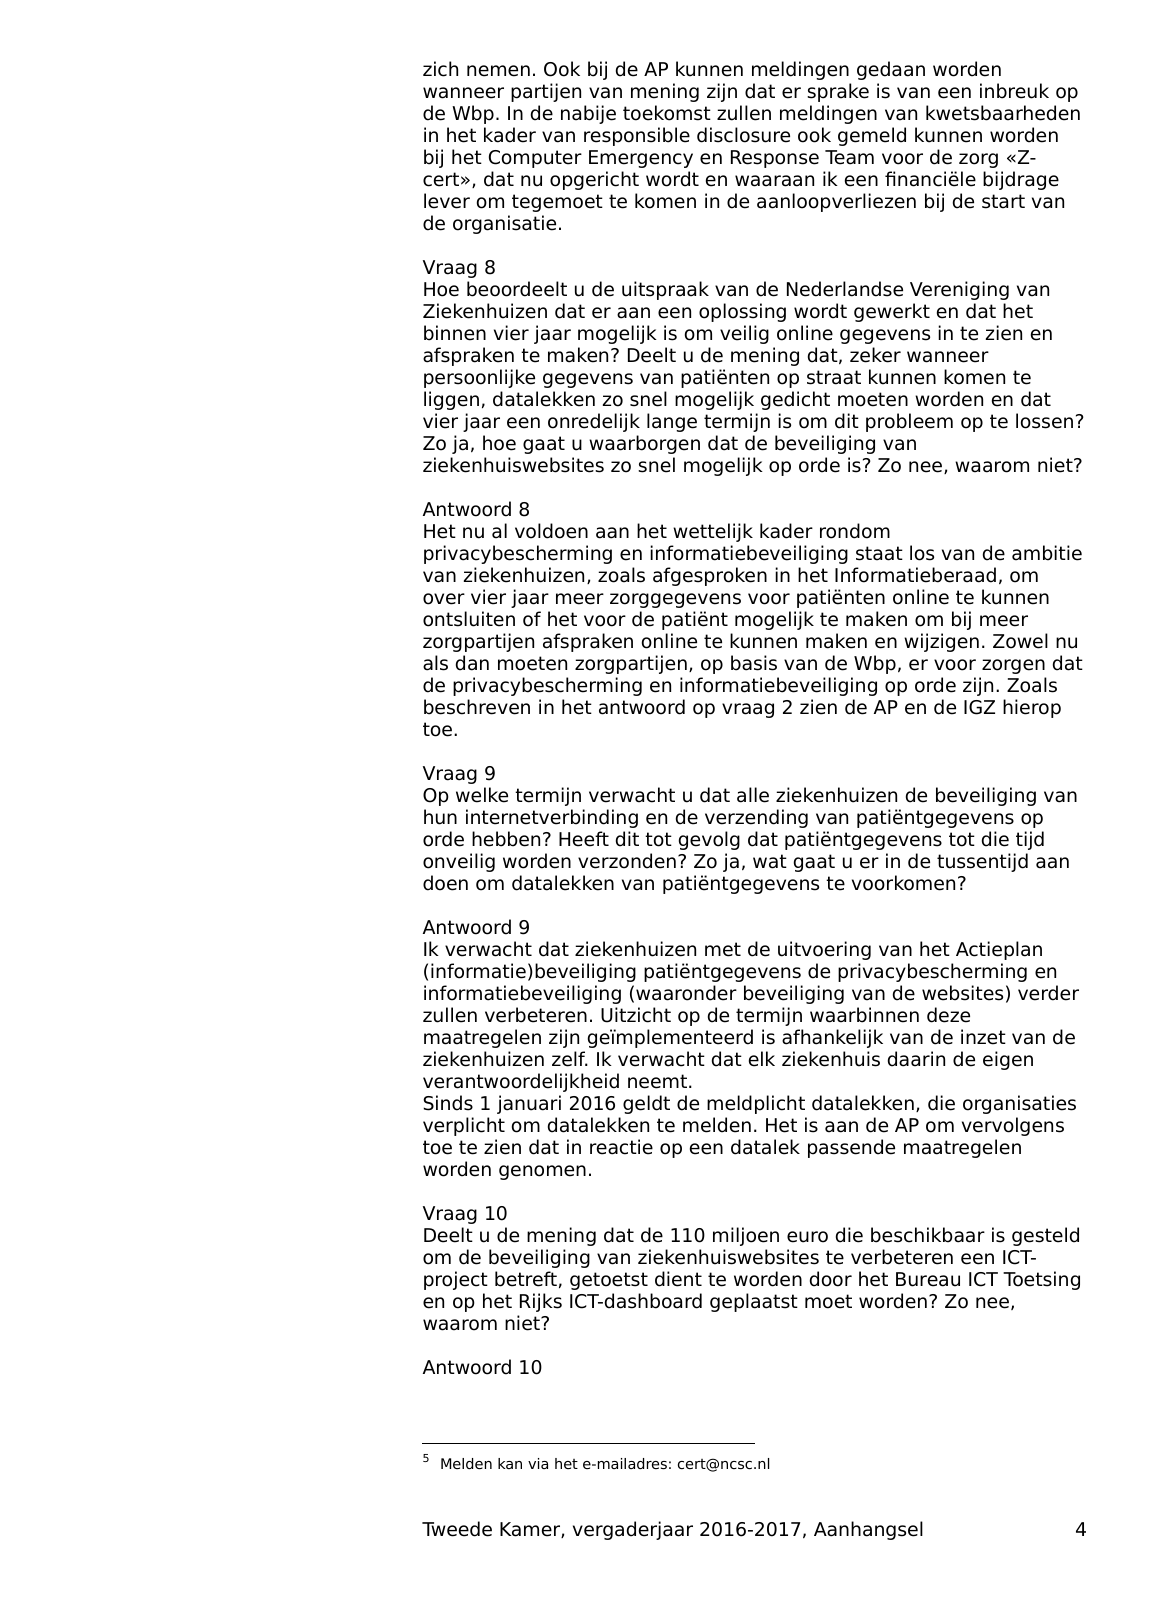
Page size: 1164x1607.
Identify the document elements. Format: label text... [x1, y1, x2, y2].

text Vraag 9 [422, 763, 1087, 785]
text Antwoord 8 [422, 499, 1087, 521]
text Antwoord 10 [422, 1357, 1087, 1379]
text zich nemen. Ook bij de AP kunnen meldingen gedaan worden wanneer partijen van mening zijn dat er sprake is van een inbreuk op de Wbp. In de nabije toekomst zullen meldingen van kwetsbaarheden in het kader van responsible disclosure ook gemeld kunnen worden bij het Computer Emergency en Response Team voor de zorg «Z-cert», dat nu opgericht wordt en waaraan ik een financiële bijdrage lever om tegemoet te komen in de aanloopverliezen bij de start van de organisatie. [422, 59, 1087, 235]
text Deelt u de mening dat de 110 miljoen euro die beschikbaar is gesteld om de beveiliging van ziekenhuiswebsites te verbeteren een ICT-project betreft, getoetst dient te worden door het Bureau ICT Toetsing en op het Rijks ICT-dashboard geplaatst moet worden? Zo nee, waarom niet? [422, 1225, 1087, 1335]
text Hoe beoordeelt u de uitspraak van de Nederlandse Vereniging van Ziekenhuizen dat er aan een oplossing wordt gewerkt en dat het binnen vier jaar mogelijk is om veilig online gegevens in te zien en afspraken te maken? Deelt u de mening dat, zeker wanneer persoonlijke gegevens van patiënten op straat kunnen komen te liggen, datalekken zo snel mogelijk gedicht moeten worden en dat vier jaar een onredelijk lange termijn is om dit probleem op te lossen? Zo ja, hoe gaat u waarborgen dat de beveiliging van ziekenhuiswebsites zo snel mogelijk op orde is? Zo nee, waarom niet? [422, 279, 1087, 477]
text Melden kan via het e-mailadres: cert@ncsc.nl [422, 1452, 1087, 1474]
text Vraag 8 [422, 257, 1087, 279]
text Op welke termijn verwacht u dat alle ziekenhuizen de beveiliging van hun internetverbinding en de verzending van patiëntgegevens op orde hebben? Heeft dit tot gevolg dat patiëntgegevens tot die tijd onveilig worden verzonden? Zo ja, wat gaat u er in de tussentijd aan doen om datalekken van patiëntgegevens te voorkomen? [422, 785, 1087, 895]
text Sinds 1 januari 2016 geldt de meldplicht datalekken, die organisaties verplicht om datalekken te melden. Het is aan de AP om vervolgens toe te zien dat in reactie op een datalek passende maatregelen worden genomen. [422, 1093, 1087, 1181]
text Het nu al voldoen aan het wettelijk kader rondom privacybescherming en informatiebeveiliging staat los van de ambitie van ziekenhuizen, zoals afgesproken in het Informatieberaad, om over vier jaar meer zorggegevens voor patiënten online te kunnen ontsluiten of het voor de patiënt mogelijk te maken om bij meer zorgpartijen afspraken online te kunnen maken en wijzigen. Zowel nu als dan moeten zorgpartijen, op basis van de Wbp, er voor zorgen dat de privacybescherming en informatiebeveiliging op orde zijn. Zoals beschreven in het antwoord op vraag 2 zien de AP en de IGZ hierop toe. [422, 521, 1087, 741]
text Antwoord 9 [422, 917, 1087, 939]
text Ik verwacht dat ziekenhuizen met de uitvoering van het Actieplan (informatie)beveiliging patiëntgegevens de privacybescherming en informatiebeveiliging (waaronder beveiliging van de websites) verder zullen verbeteren. Uitzicht op de termijn waarbinnen deze maatregelen zijn geïmplementeerd is afhankelijk van de inzet van de ziekenhuizen zelf. Ik verwacht dat elk ziekenhuis daarin de eigen verantwoordelijkheid neemt. [422, 939, 1087, 1093]
text Vraag 10 [422, 1203, 1087, 1225]
